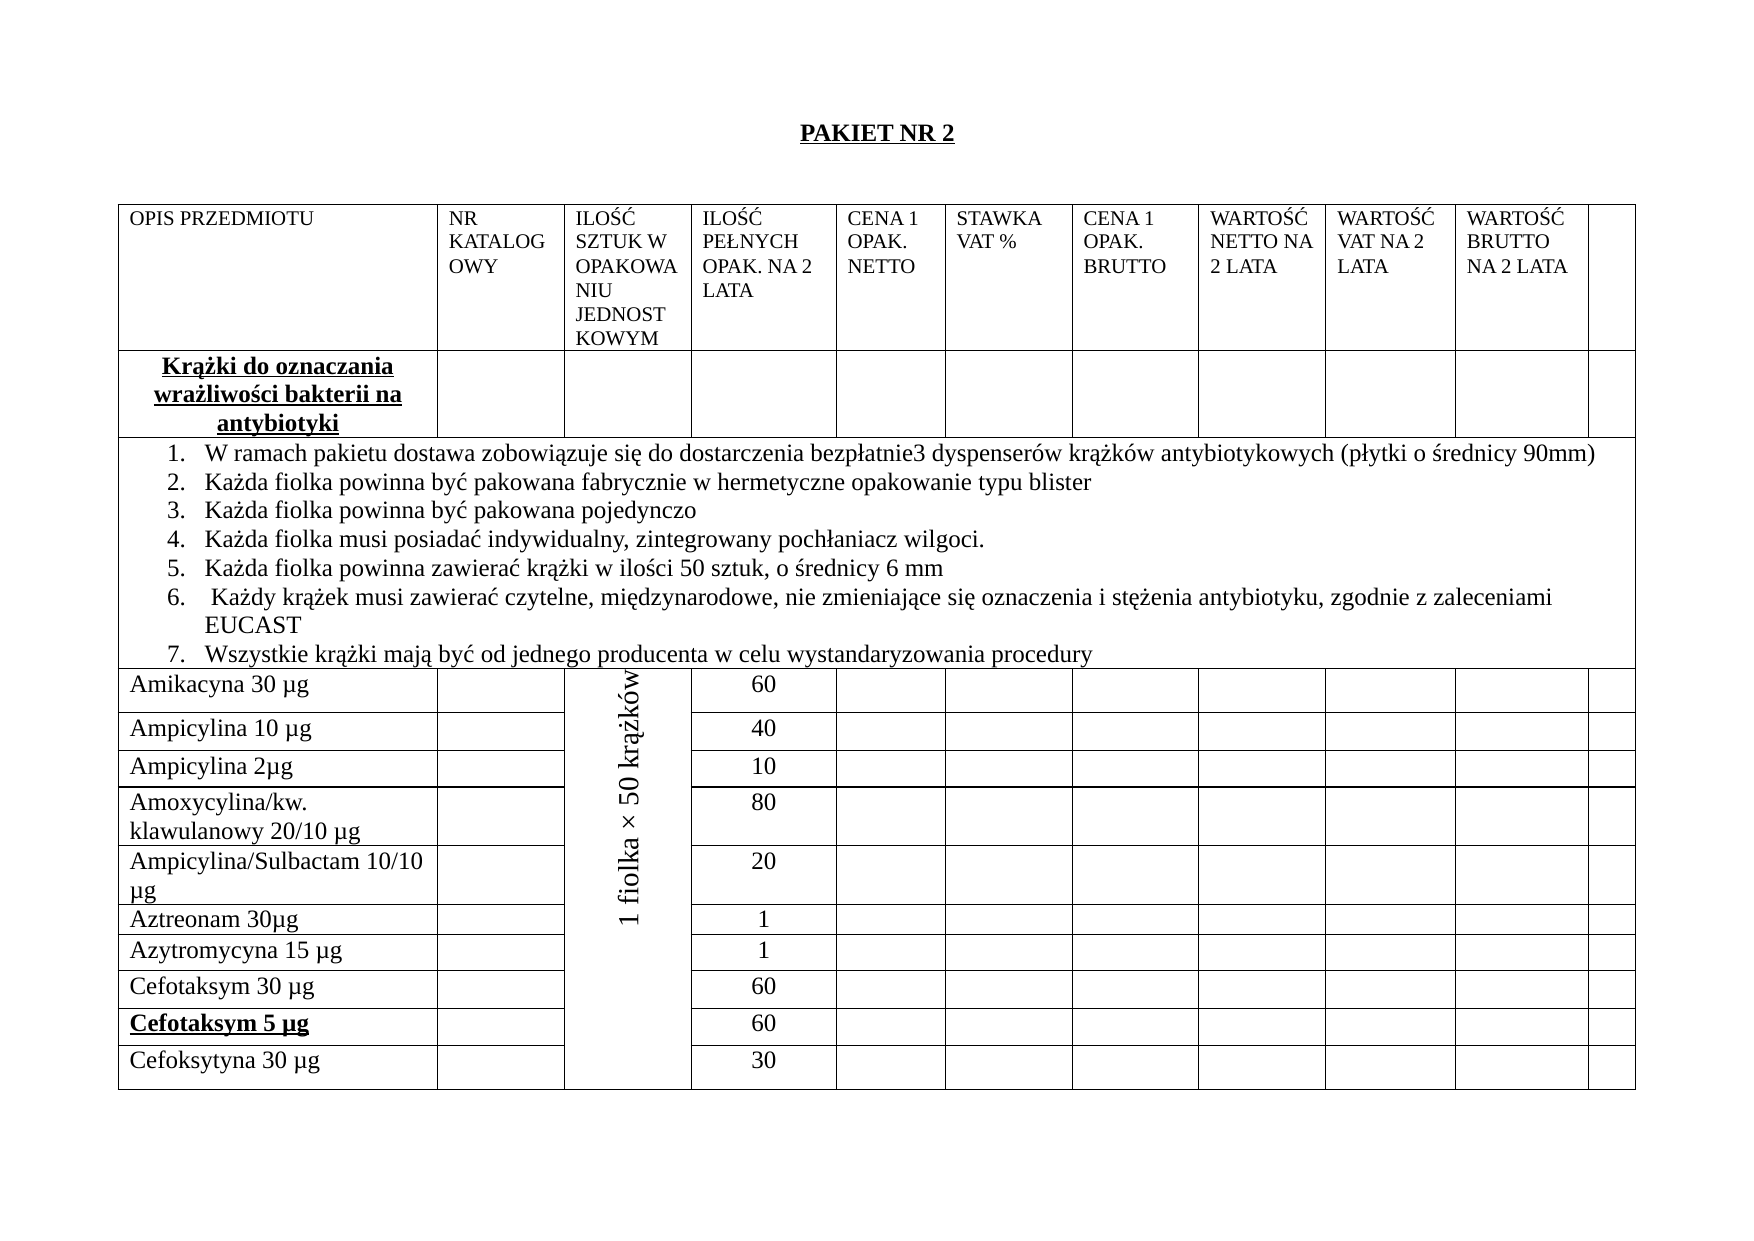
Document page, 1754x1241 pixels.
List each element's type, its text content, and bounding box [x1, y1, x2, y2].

table_header CENA 1 OPAK. BRUTTO [1073, 205, 1198, 350]
table_cell [1589, 351, 1635, 437]
table_cell 80 [692, 788, 836, 845]
table_cell [1199, 1046, 1325, 1089]
table_cell [1073, 935, 1198, 970]
table_cell [1456, 1009, 1588, 1044]
text PAKIET NR 2 [118, 118, 1636, 147]
table_cell Ampicylina/Sulbactam 10/10 µg [119, 846, 437, 903]
table_cell [1199, 788, 1325, 845]
table_cell [837, 713, 945, 750]
table_cell [1199, 846, 1325, 903]
table_cell [1326, 1046, 1455, 1089]
table_header CENA 1 OPAK. NETTO [837, 205, 945, 350]
table_cell [1589, 788, 1635, 845]
table_cell [946, 905, 1072, 934]
table_cell [1073, 669, 1198, 712]
table_cell Cefotaksym 5 µg [119, 1009, 437, 1044]
table_cell [1456, 751, 1588, 786]
table_cell [1326, 905, 1455, 934]
table_cell [1326, 971, 1455, 1007]
table_header STAWKA VAT % [946, 205, 1072, 350]
table_cell [1326, 1009, 1455, 1044]
table_cell 60 [692, 669, 836, 712]
table_cell [946, 1046, 1072, 1089]
table_cell [1589, 971, 1635, 1007]
table_cell [1456, 846, 1588, 903]
table_cell [837, 1046, 945, 1089]
table_cell [692, 351, 836, 437]
table_cell [1456, 669, 1588, 712]
table_cell [1326, 751, 1455, 786]
table_cell [1326, 669, 1455, 712]
table_cell [1073, 713, 1198, 750]
table_cell [438, 351, 564, 437]
table_cell [438, 669, 564, 712]
table_cell 20 [692, 846, 836, 903]
table_cell Amikacyna 30 µg [119, 669, 437, 712]
table_cell [1199, 751, 1325, 786]
table_cell Cefotaksym 30 µg [119, 971, 437, 1007]
table_cell [837, 1009, 945, 1044]
table_cell [837, 351, 945, 437]
table_cell [1073, 788, 1198, 845]
table_cell [1589, 905, 1635, 934]
table_cell [946, 669, 1072, 712]
table_cell [438, 1046, 564, 1089]
table_cell [837, 788, 945, 845]
table_cell [946, 971, 1072, 1007]
table_cell [946, 935, 1072, 970]
table_cell 40 [692, 713, 836, 750]
table_cell Azytromycyna 15 µg [119, 935, 437, 970]
table_cell [1326, 351, 1455, 437]
table_cell [1326, 935, 1455, 970]
table_cell [1073, 971, 1198, 1007]
table_cell [837, 971, 945, 1007]
table_cell [1589, 1009, 1635, 1044]
table_cell [946, 1009, 1072, 1044]
table_cell [1073, 1009, 1198, 1044]
table_cell [1073, 905, 1198, 934]
table_cell Ampicylina 2µg [119, 751, 437, 786]
table_cell [946, 751, 1072, 786]
table_cell 10 [692, 751, 836, 786]
table_cell [1326, 788, 1455, 845]
table_cell Cefoksytyna 30 µg [119, 1046, 437, 1089]
table_cell [1199, 971, 1325, 1007]
table_header ILOŚĆ PEŁNYCH OPAK. NA 2 LATA [692, 205, 836, 350]
table_cell [1456, 788, 1588, 845]
table_cell [438, 713, 564, 750]
table_cell 1 [692, 935, 836, 970]
table_cell 60 [692, 971, 836, 1007]
table_cell [946, 713, 1072, 750]
table_cell [1456, 351, 1588, 437]
table_cell [1199, 713, 1325, 750]
table_header WARTOŚĆ BRUTTO NA 2 LATA [1456, 205, 1588, 350]
table_cell [946, 788, 1072, 845]
table_cell W ramach pakietu dostawa zobowiązuje się do dostarczenia bezpłatnie3 dyspenserów krążków antybiotykowych (płytki o średnicy 90mm) Każda fiolka powinna być pakowana fabrycznie w hermetyczne opakowanie typu blister Każda fiolka powinna być pakowana pojedynczo Każda fiolka musi posiadać indywidualny, zintegrowany pochłaniacz wilgoci. Każda fiolka powinna zawierać krążki w ilości 50 sztuk, o średnicy 6 mm Każdy krążek musi zawierać czytelne, międzynarodowe, nie zmieniające się oznaczenia i stężenia antybiotyku, zgodnie z zaleceniami EUCAST Wszystkie krążki mają być od jednego producenta w celu wystandaryzowania procedury [119, 438, 1635, 668]
table_cell [438, 971, 564, 1007]
table_cell [1456, 1046, 1588, 1089]
table_cell Amoxycylina/kw. klawulanowy 20/10 µg [119, 788, 437, 845]
table_cell [1456, 713, 1588, 750]
table_header OPIS PRZEDMIOTU [119, 205, 437, 350]
table_cell [1326, 846, 1455, 903]
table_cell [438, 751, 564, 786]
table_cell [438, 935, 564, 970]
table_cell [946, 846, 1072, 903]
table_cell [1326, 713, 1455, 750]
table_cell [1073, 351, 1198, 437]
table_cell [837, 669, 945, 712]
table_cell 1 [692, 905, 836, 934]
table_cell [1073, 751, 1198, 786]
table_cell [1589, 751, 1635, 786]
table_header WARTOŚĆ NETTO NA 2 LATA [1199, 205, 1325, 350]
table_cell [1589, 935, 1635, 970]
table_cell 30 [692, 1046, 836, 1089]
table_cell Aztreonam 30µg [119, 905, 437, 934]
table_cell Ampicylina 10 µg [119, 713, 437, 750]
table_cell 60 [692, 1009, 836, 1044]
table_cell [1456, 971, 1588, 1007]
table_cell [1456, 935, 1588, 970]
table_cell [1199, 351, 1325, 437]
table_cell [837, 846, 945, 903]
table_cell [1199, 935, 1325, 970]
table_cell 1 fiolka × 50 krążków [565, 669, 691, 1089]
table_cell [1589, 669, 1635, 712]
table_cell [438, 905, 564, 934]
table_cell [1456, 905, 1588, 934]
table_header ILOŚĆ SZTUK W OPAKOWANIU JEDNOSTKOWYM [565, 205, 691, 350]
table_cell [1199, 905, 1325, 934]
table_cell [438, 1009, 564, 1044]
table_cell [565, 351, 691, 437]
table_cell [837, 751, 945, 786]
table_cell [438, 788, 564, 845]
table_cell [1199, 669, 1325, 712]
table_cell [1589, 713, 1635, 750]
table_header [1589, 205, 1635, 350]
table_header WARTOŚĆ VAT NA 2 LATA [1326, 205, 1455, 350]
table_cell [438, 846, 564, 903]
table_cell [1589, 846, 1635, 903]
table_header NR KATALOGOWY [438, 205, 564, 350]
table_cell [1589, 1046, 1635, 1089]
table_cell [837, 905, 945, 934]
table_cell [1199, 1009, 1325, 1044]
table_cell [1073, 846, 1198, 903]
table_cell [837, 935, 945, 970]
table_cell [1073, 1046, 1198, 1089]
table_cell Krążki do oznaczania wrażliwości bakterii na antybiotyki [119, 351, 437, 437]
table_cell [946, 351, 1072, 437]
